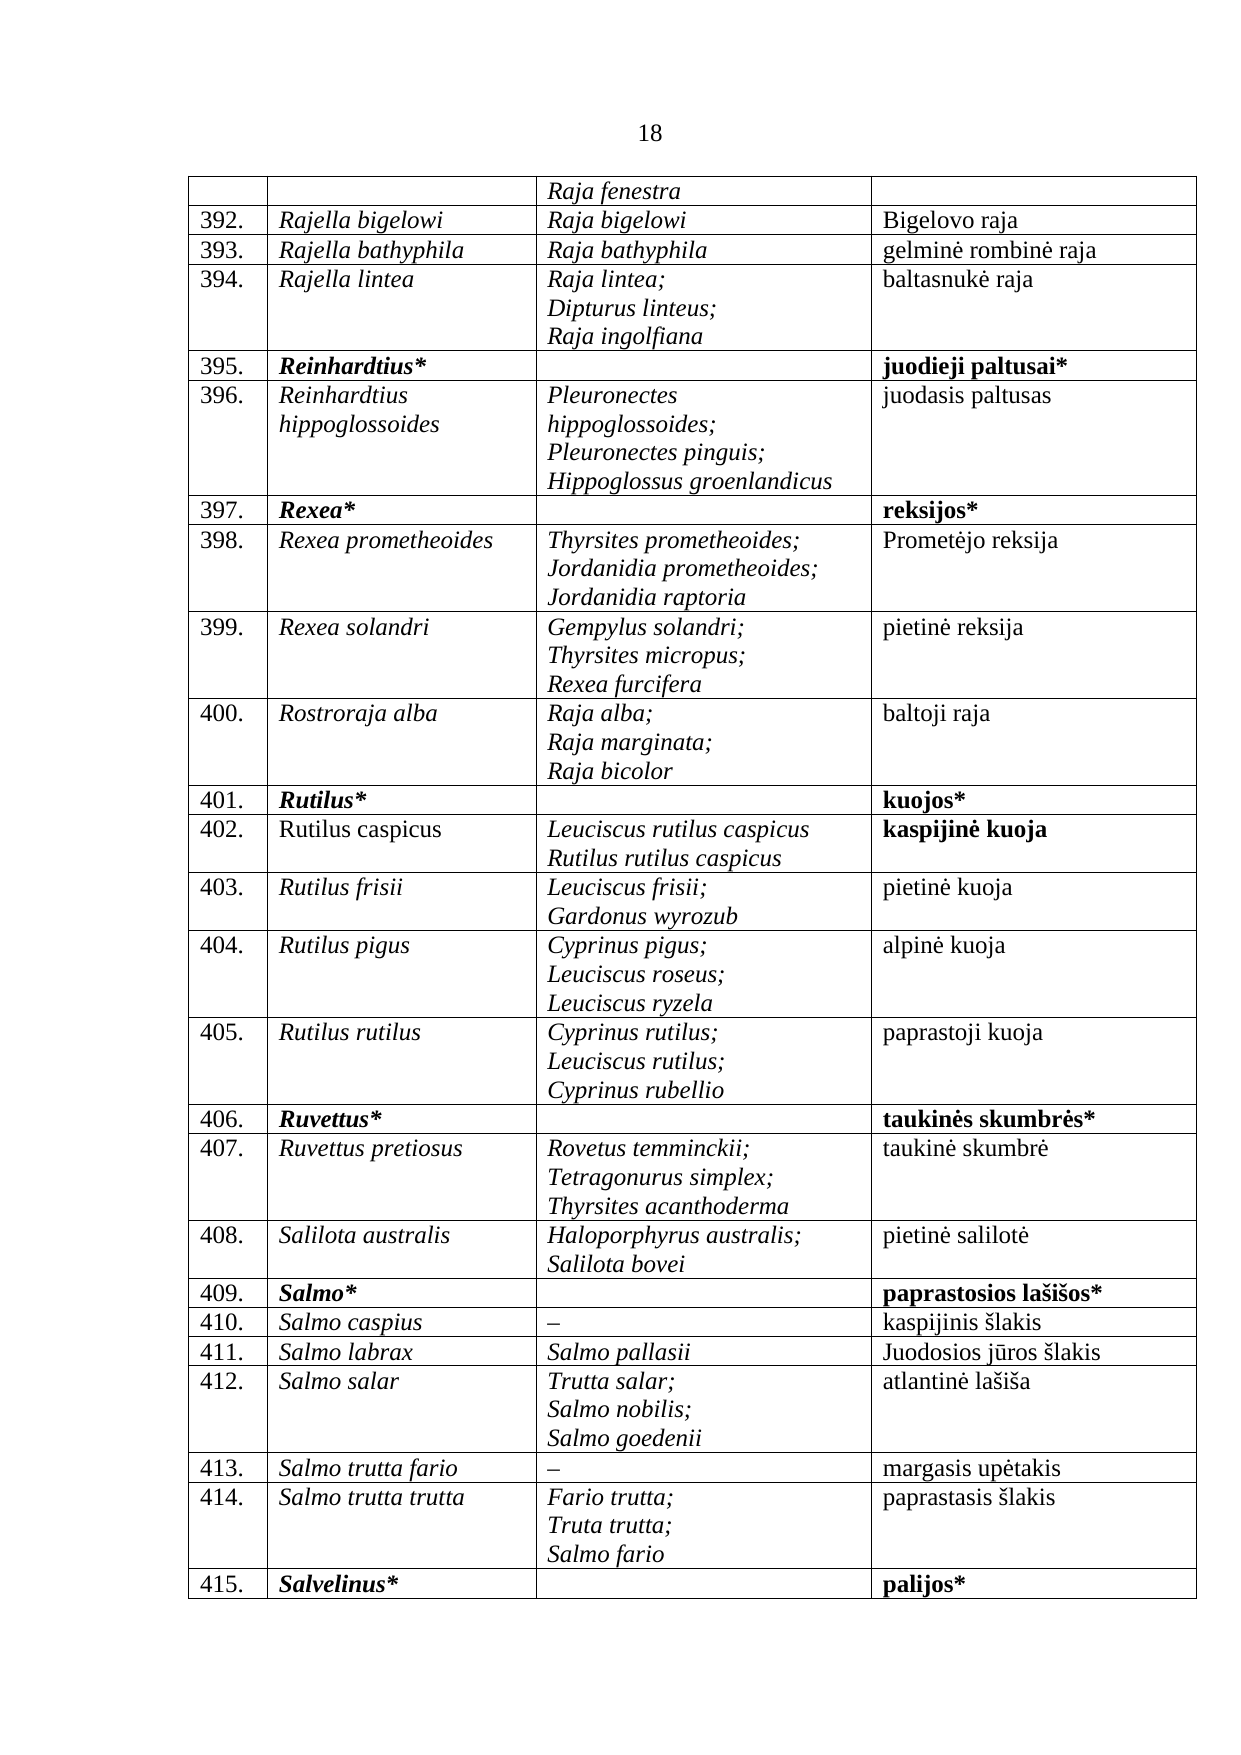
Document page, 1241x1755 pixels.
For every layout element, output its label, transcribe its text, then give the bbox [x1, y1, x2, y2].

table_cell 402. [189, 815, 267, 872]
table_cell Salmo pallasii [537, 1337, 871, 1365]
table_cell Thyrsites prometheoides; Jordanidia prometheoides; Jordanidia raptoria [537, 525, 871, 611]
table_cell margasis upėtakis [872, 1453, 1196, 1481]
table_cell Ruvettus pretiosus [268, 1134, 536, 1219]
table_cell Rovetus temminckii; Tetragonurus simplex; Thyrsites acanthoderma [537, 1134, 871, 1219]
table_cell Salmo salar [268, 1366, 536, 1452]
table_cell 411. [189, 1337, 267, 1365]
table_cell juodasis paltusas [872, 381, 1196, 495]
table_cell 397. [189, 496, 267, 524]
table_cell [872, 177, 1196, 205]
table_cell alpinė kuoja [872, 931, 1196, 1017]
table_cell Ruvettus* [268, 1105, 536, 1133]
table_cell palijos* [872, 1569, 1196, 1597]
table_cell Rajella lintea [268, 265, 536, 350]
table_cell Prometėjo reksija [872, 525, 1196, 611]
table_cell gelminė rombinė raja [872, 235, 1196, 263]
table_cell Rutilus rutilus [268, 1018, 536, 1103]
table_cell [537, 1105, 871, 1133]
table_cell 404. [189, 931, 267, 1017]
table_cell Rajella bigelowi [268, 206, 536, 234]
table_cell 399. [189, 612, 267, 698]
table_cell [189, 177, 267, 205]
table_cell kaspijinė kuoja [872, 815, 1196, 872]
table_cell 407. [189, 1134, 267, 1219]
table_cell Salmo* [268, 1279, 536, 1307]
table_cell 409. [189, 1279, 267, 1307]
table_cell 393. [189, 235, 267, 263]
table_cell Rexea prometheoides [268, 525, 536, 611]
table_cell Gempylus solandri; Thyrsites micropus; Rexea furcifera [537, 612, 871, 698]
table_cell 412. [189, 1366, 267, 1452]
table_cell 406. [189, 1105, 267, 1133]
table_cell 398. [189, 525, 267, 611]
table_cell taukinė skumbrė [872, 1134, 1196, 1219]
table_cell 410. [189, 1308, 267, 1336]
table_cell [537, 786, 871, 814]
table_cell Raja bigelowi [537, 206, 871, 234]
table_cell taukinės skumbrės* [872, 1105, 1196, 1133]
table_cell [537, 1569, 871, 1597]
table_cell 395. [189, 351, 267, 379]
table_cell [537, 1279, 871, 1307]
table_cell 392. [189, 206, 267, 234]
table_cell Cyprinus rutilus; Leuciscus rutilus; Cyprinus rubellio [537, 1018, 871, 1103]
table_cell pietinė salilotė [872, 1221, 1196, 1277]
table_cell 394. [189, 265, 267, 350]
table_cell Salmo caspius [268, 1308, 536, 1336]
table_cell 405. [189, 1018, 267, 1103]
table_cell pietinė kuoja [872, 873, 1196, 930]
table_cell 396. [189, 381, 267, 495]
table_cell Raja fenestra [537, 177, 871, 205]
table_cell Salmo labrax [268, 1337, 536, 1365]
table_cell paprastasis šlakis [872, 1483, 1196, 1568]
table_cell Rostroraja alba [268, 699, 536, 784]
table_cell [268, 177, 536, 205]
table_cell Reinhardtius hippoglossoides [268, 381, 536, 495]
table_cell kuojos* [872, 786, 1196, 814]
table_cell Haloporphyrus australis; Salilota bovei [537, 1221, 871, 1277]
table_cell Rutilus pigus [268, 931, 536, 1017]
table_cell [537, 496, 871, 524]
table_cell Rexea* [268, 496, 536, 524]
table_cell 414. [189, 1483, 267, 1568]
table_cell Cyprinus pigus; Leuciscus roseus; Leuciscus ryzela [537, 931, 871, 1017]
table_cell – [537, 1453, 871, 1481]
table_cell pietinė reksija [872, 612, 1196, 698]
table_cell 400. [189, 699, 267, 784]
table_cell Reinhardtius* [268, 351, 536, 379]
table_cell Rajella bathyphila [268, 235, 536, 263]
table_cell Salmo trutta trutta [268, 1483, 536, 1568]
table_cell Leuciscus frisii; Gardonus wyrozub [537, 873, 871, 930]
table_cell juodieji paltusai* [872, 351, 1196, 379]
table_cell Raja lintea; Dipturus linteus; Raja ingolfiana [537, 265, 871, 350]
table_cell Trutta salar; Salmo nobilis; Salmo goedenii [537, 1366, 871, 1452]
table_cell Salvelinus* [268, 1569, 536, 1597]
table_cell Rutilus* [268, 786, 536, 814]
table_cell Juodosios jūros šlakis [872, 1337, 1196, 1365]
table_cell Leuciscus rutilus caspicus Rutilus rutilus caspicus [537, 815, 871, 872]
table_cell Raja alba; Raja marginata; Raja bicolor [537, 699, 871, 784]
table_cell Fario trutta; Truta trutta; Salmo fario [537, 1483, 871, 1568]
table_cell baltasnukė raja [872, 265, 1196, 350]
table_cell Rutilus frisii [268, 873, 536, 930]
table_cell 401. [189, 786, 267, 814]
table_cell Salmo trutta fario [268, 1453, 536, 1481]
table_cell 413. [189, 1453, 267, 1481]
table_cell 408. [189, 1221, 267, 1277]
table_cell 403. [189, 873, 267, 930]
table_cell baltoji raja [872, 699, 1196, 784]
table_cell paprastosios lašišos* [872, 1279, 1196, 1307]
table_cell Bigelovo raja [872, 206, 1196, 234]
table_cell – [537, 1308, 871, 1336]
table_cell 415. [189, 1569, 267, 1597]
table_cell Rexea solandri [268, 612, 536, 698]
table_cell kaspijinis šlakis [872, 1308, 1196, 1336]
table_cell Pleuronectes hippoglossoides; Pleuronectes pinguis; Hippoglossus groenlandicus [537, 381, 871, 495]
table_cell reksijos* [872, 496, 1196, 524]
table_cell Rutilus caspicus [268, 815, 536, 872]
table_cell Raja bathyphila [537, 235, 871, 263]
table_cell paprastoji kuoja [872, 1018, 1196, 1103]
table_cell atlantinė lašiša [872, 1366, 1196, 1452]
table_cell [537, 351, 871, 379]
table_cell Salilota australis [268, 1221, 536, 1277]
